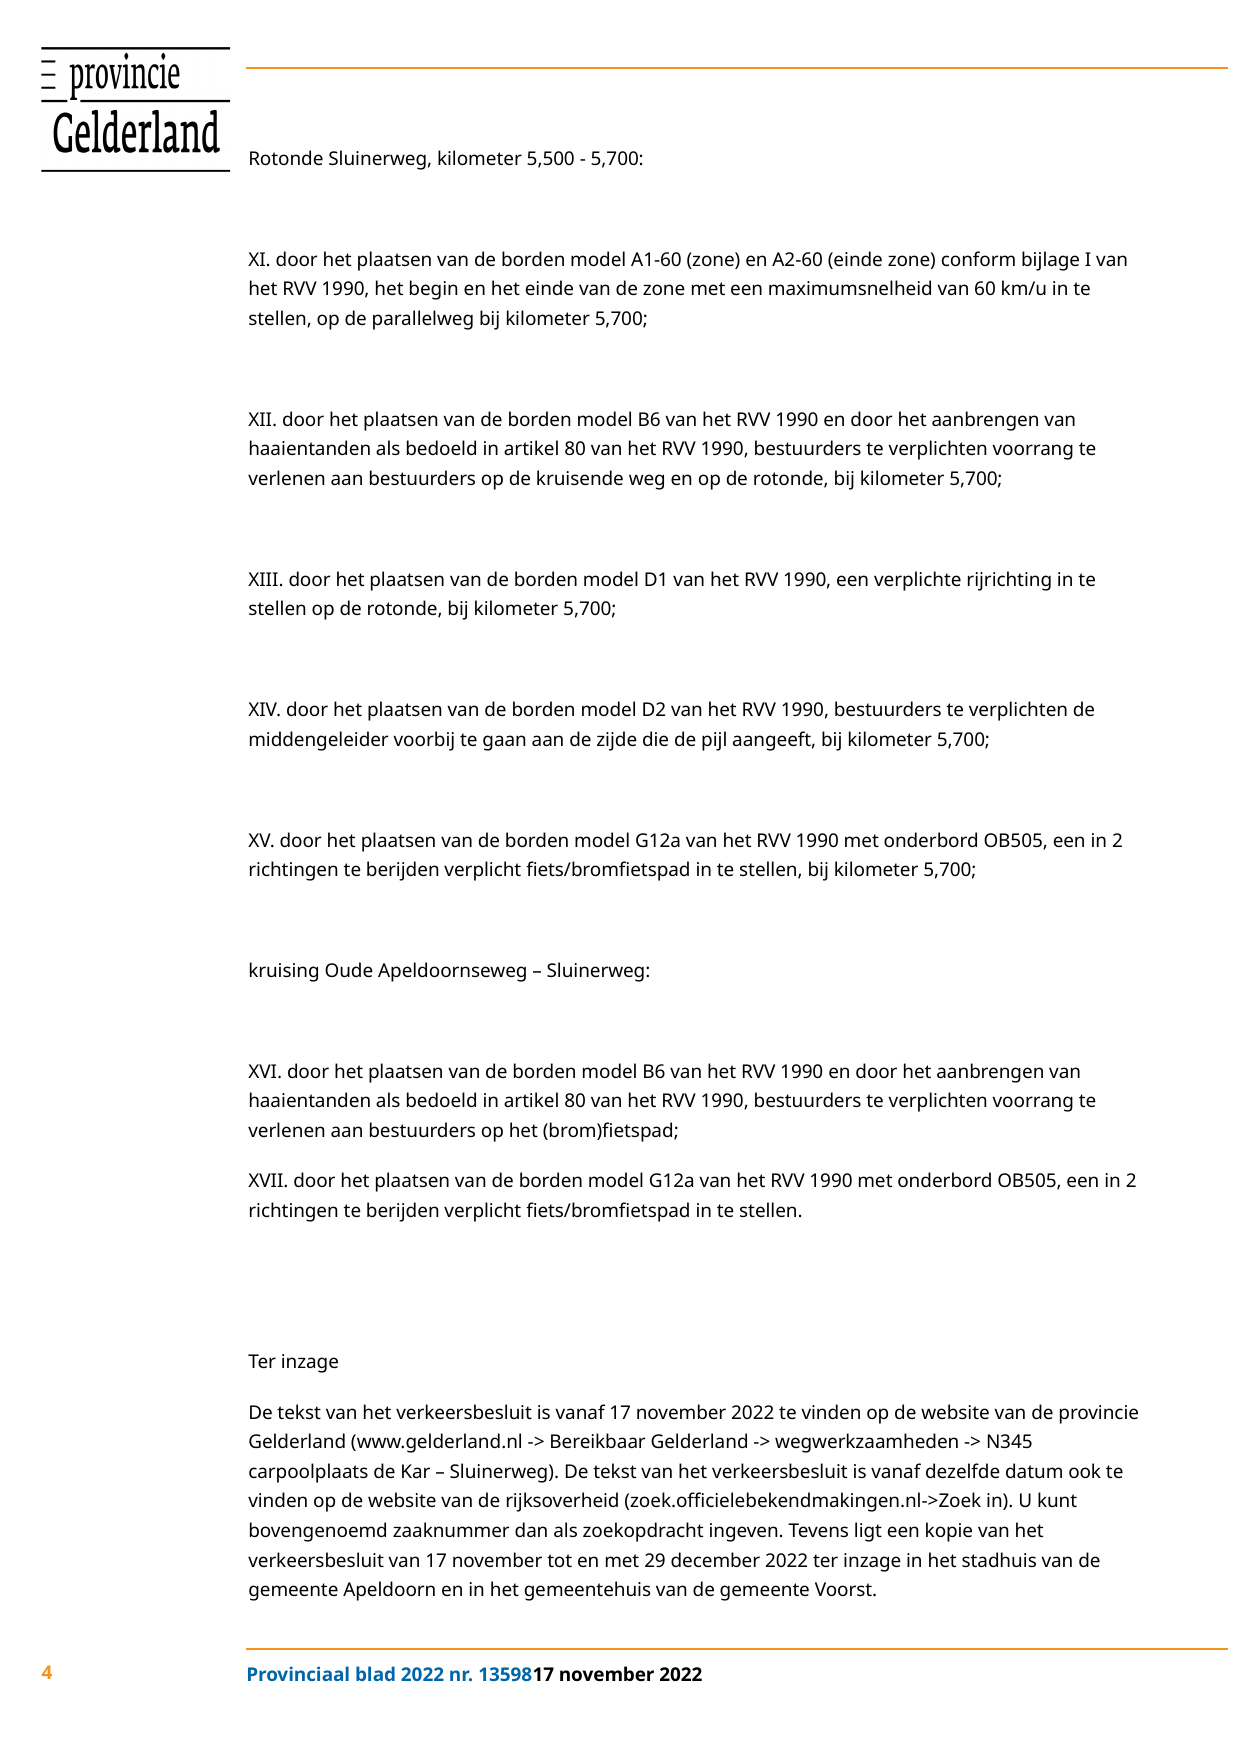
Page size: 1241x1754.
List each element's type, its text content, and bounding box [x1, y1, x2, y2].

text XVII. door het plaatsen van de borden model G12a van het RVV 1990 met onderbord OB505, een in 2 richtingen te berijden verplicht fiets/bromfietspad in te stellen. [248, 1168, 1152, 1223]
text XVI. door het plaatsen van de borden model B6 van het RVV 1990 en door het aanbrengen van haaientanden als bedoeld in artikel 80 van het RVV 1990, bestuurders te verplichten voorrang te verlenen aan bestuurders op het (brom)fietspad; [248, 1058, 1152, 1143]
text XV. door het plaatsen van de borden model G12a van het RVV 1990 met onderbord OB505, een in 2 richtingen te berijden verplicht fiets/bromfietspad in te stellen, bij kilometer 5,700; [248, 827, 1152, 882]
text Ter inzage [248, 1348, 1152, 1374]
text XII. door het plaatsen van de borden model B6 van het RVV 1990 en door het aanbrengen van haaientanden als bedoeld in artikel 80 van het RVV 1990, bestuurders te verplichten voorrang te verlenen aan bestuurders op de kruisende weg en op de rotonde, bij kilometer 5,700; [248, 406, 1152, 491]
picture [41, 47, 231, 172]
text kruising Oude Apeldoornseweg – Sluinerweg: [248, 957, 1152, 983]
text XI. door het plaatsen van de borden model A1-60 (zone) en A2-60 (einde zone) conform bijlage I van het RVV 1990, het begin en het einde van de zone met een maximumsnelheid van 60 km/u in te stellen, op de parallelweg bij kilometer 5,700; [248, 246, 1152, 331]
text XIV. door het plaatsen van de borden model D2 van het RVV 1990, bestuurders te verplichten de middengeleider voorbij te gaan aan de zijde die de pijl aangeeft, bij kilometer 5,700; [248, 696, 1152, 752]
text XIII. door het plaatsen van de borden model D1 van het RVV 1990, een verplichte rijrichting in te stellen op de rotonde, bij kilometer 5,700; [248, 566, 1152, 621]
text Rotonde Sluinerweg, kilometer 5,500 - 5,700: [248, 145, 1152, 171]
text De tekst van het verkeersbesluit is vanaf 17 november 2022 te vinden op de website van de provincie Gelderland (www.gelderland.nl -> Bereikbaar Gelderland -> wegwerkzaamheden -> N345 carpoolplaats de Kar – Sluinerweg). De tekst van het verkeersbesluit is vanaf dezelfde datum ook te vinden op de website van de rijksoverheid (zoek.officielebekendmakingen.nl->Zoek in). U kunt bovengenoemd zaaknummer dan als zoekopdracht ingeven. Tevens ligt een kopie van het verkeersbesluit van 17 november tot en met 29 december 2022 ter inzage in het stadhuis van de gemeente Apeldoorn en in het gemeentehuis van de gemeente Voorst. [248, 1399, 1152, 1602]
